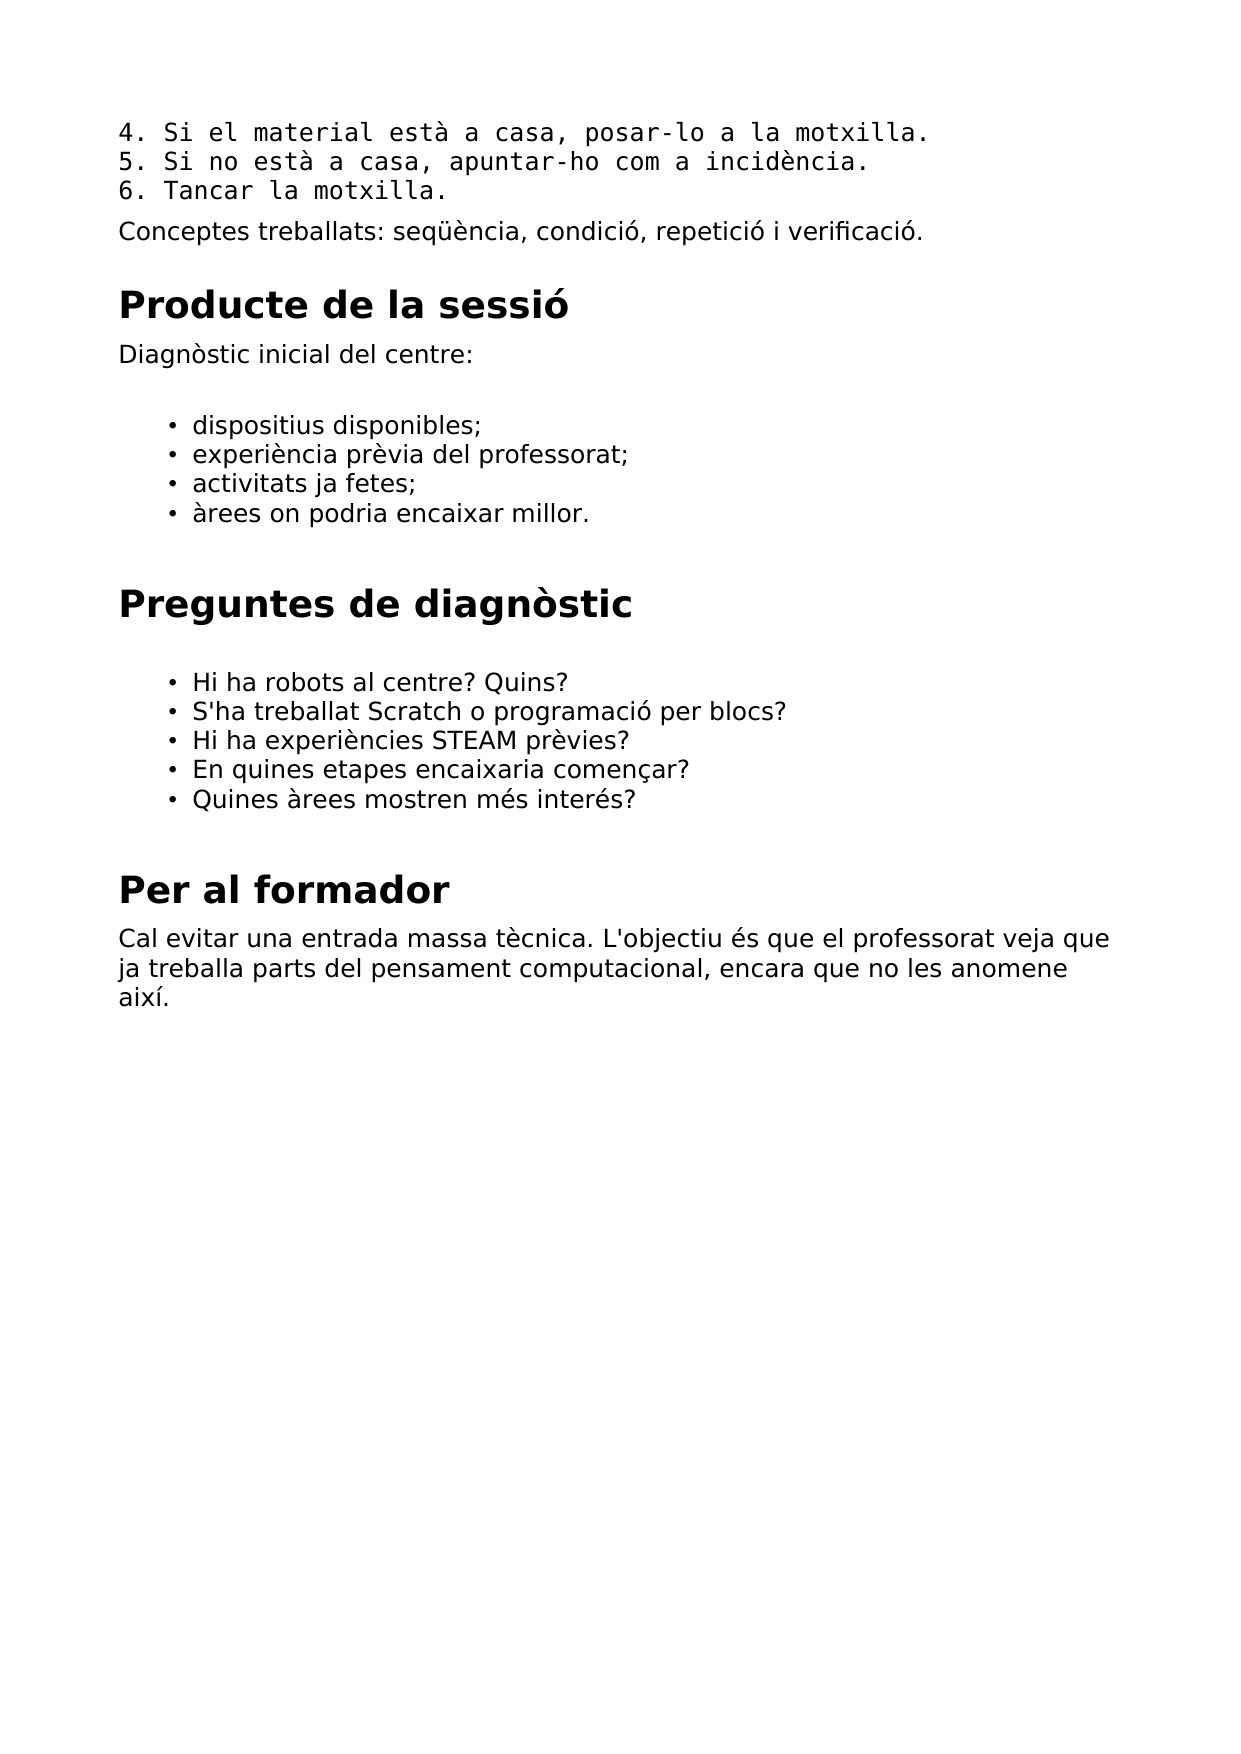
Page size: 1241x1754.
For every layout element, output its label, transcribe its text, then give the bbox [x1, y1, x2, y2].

list S'ha treballat Scratch o programació per blocs? [177, 697, 1122, 726]
subtitle Producte de la sessió [118, 284, 1122, 328]
text Diagnòstic inicial del centre: [118, 340, 1122, 369]
list Quines àrees mostren més interés? [177, 785, 1122, 814]
text Conceptes treballats: seqüència, condició, repetició i verificació. [118, 217, 1122, 247]
list activitats ja fetes; [177, 470, 1122, 499]
list Hi ha robots al centre? Quins? [177, 668, 1122, 697]
subtitle Per al formador [118, 868, 1122, 912]
list experiència prèvia del professorat; [177, 441, 1122, 470]
list dispositius disponibles; [177, 411, 1122, 441]
list àrees on podria encaixar millor. [177, 499, 1122, 528]
list Hi ha experiències STEAM prèvies? [177, 726, 1122, 756]
text Cal evitar una entrada massa tècnica. L'objectiu és que el professorat veja que ja treballa parts del pensament computacional, encara que no les anomene així. [118, 924, 1122, 1012]
subtitle Preguntes de diagnòstic [118, 582, 1122, 626]
text 4. Si el material està a casa, posar-lo a la motxilla. 5. Si no està a casa, apuntar-ho com a incidència. 6. Tancar la motxilla. [118, 118, 1122, 206]
list En quines etapes encaixaria començar? [177, 756, 1122, 785]
